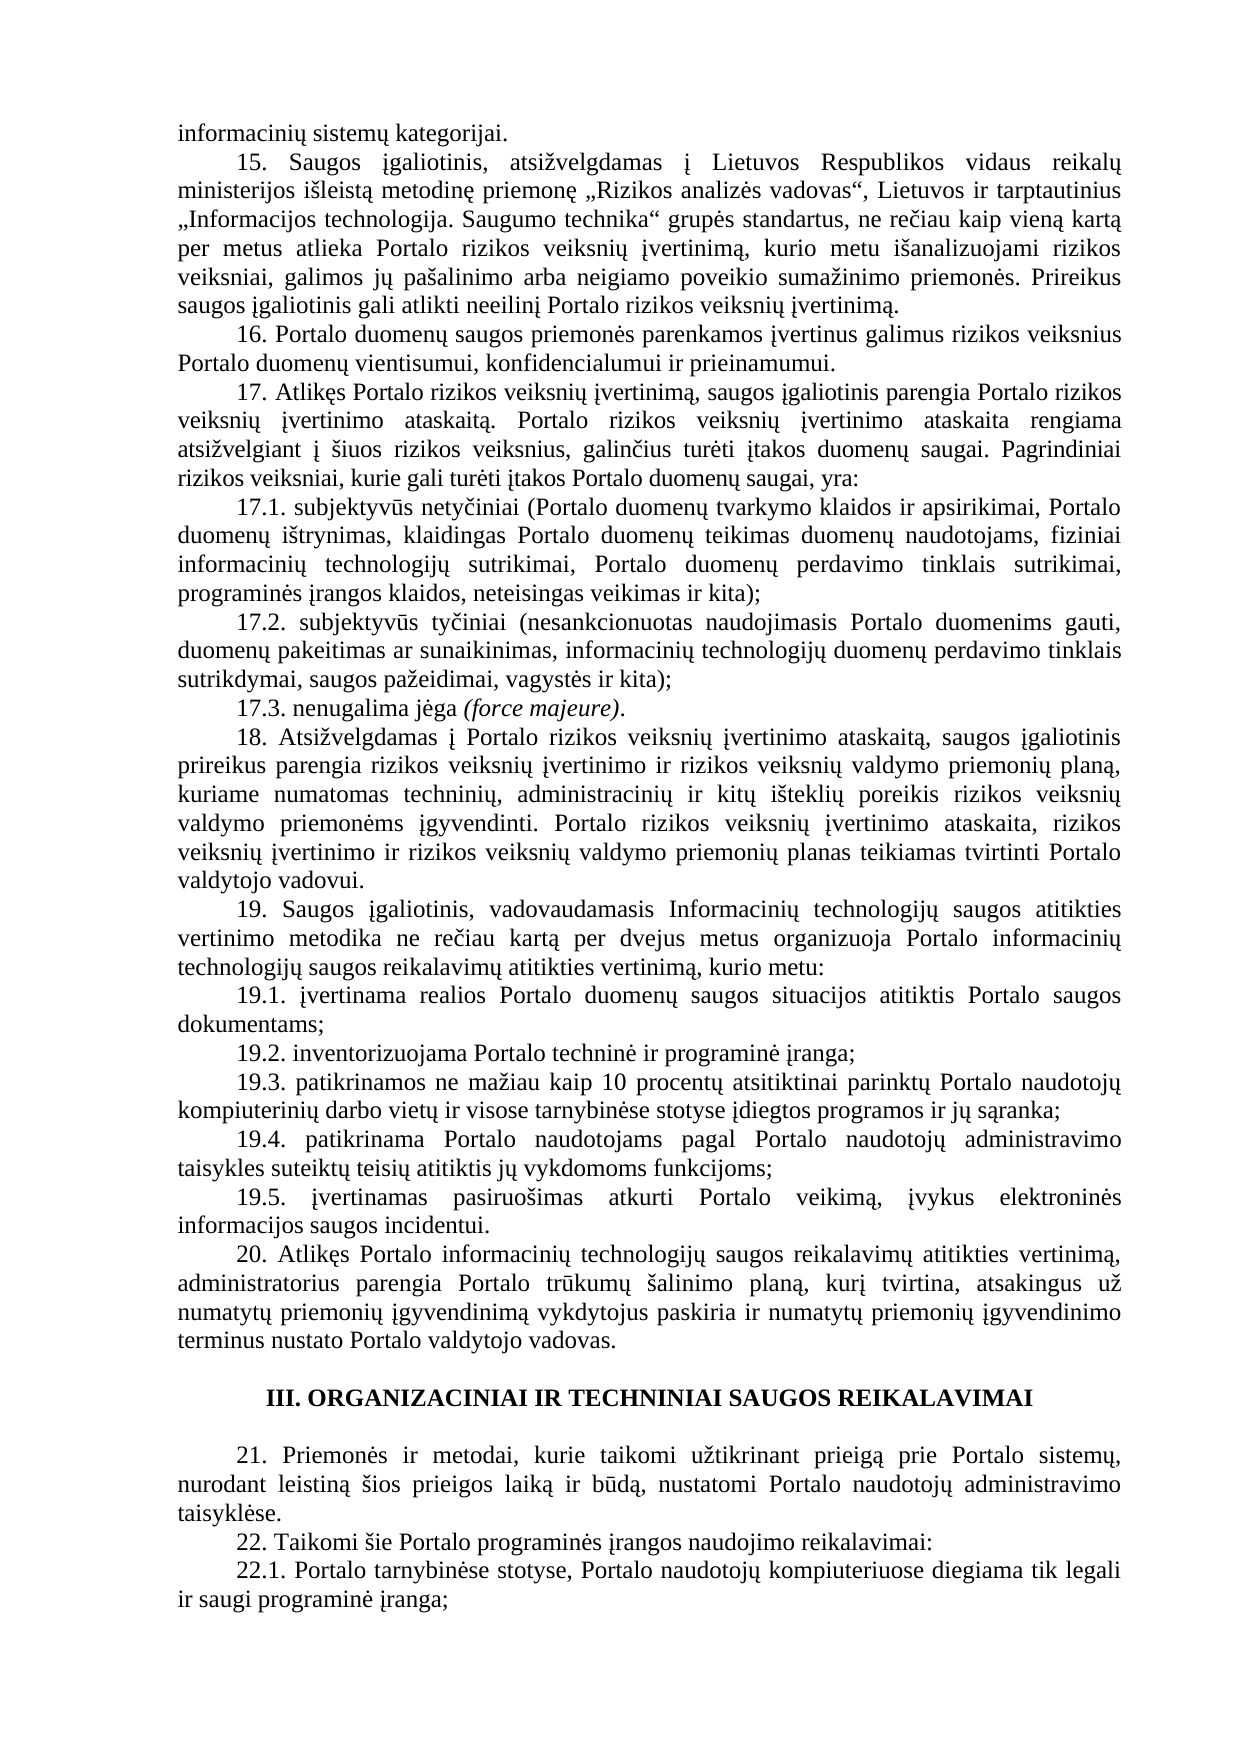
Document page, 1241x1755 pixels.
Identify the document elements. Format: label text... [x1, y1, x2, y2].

text 18. Atsižvelgdamas į Portalo rizikos veiksnių įvertinimo ataskaitą, saugos įgaliotinis prireikus parengia rizikos veiksnių įvertinimo ir rizikos veiksnių valdymo priemonių planą, kuriame numatomas techninių, administracinių ir kitų išteklių poreikis rizikos veiksnių valdymo priemonėms įgyvendinti. Portalo rizikos veiksnių įvertinimo ataskaita, rizikos veiksnių įvertinimo ir rizikos veiksnių valdymo priemonių planas teikiamas tvirtinti Portalo valdytojo vadovui. [177, 722, 1122, 894]
text 17.3. nenugalima jėga (force majeure). [177, 693, 1122, 722]
text 17. Atlikęs Portalo rizikos veiksnių įvertinimą, saugos įgaliotinis parengia Portalo rizikos veiksnių įvertinimo ataskaitą. Portalo rizikos veiksnių įvertinimo ataskaita rengiama atsižvelgiant į šiuos rizikos veiksnius, galinčius turėti įtakos duomenų saugai. Pagrindiniai rizikos veiksniai, kurie gali turėti įtakos Portalo duomenų saugai, yra: [177, 377, 1122, 492]
text 19. Saugos įgaliotinis, vadovaudamasis Informacinių technologijų saugos atitikties vertinimo metodika ne rečiau kartą per dvejus metus organizuoja Portalo informacinių technologijų saugos reikalavimų atitikties vertinimą, kurio metu: [177, 894, 1122, 981]
text 17.2. subjektyvūs tyčiniai (nesankcionuotas naudojimasis Portalo duomenims gauti, duomenų pakeitimas ar sunaikinimas, informacinių technologijų duomenų perdavimo tinklais sutrikdymai, saugos pažeidimai, vagystės ir kita); [177, 607, 1122, 693]
text 16. Portalo duomenų saugos priemonės parenkamos įvertinus galimus rizikos veiksnius Portalo duomenų vientisumui, konfidencialumui ir prieinamumui. [177, 319, 1122, 377]
text 22.1. Portalo tarnybinėse stotyse, Portalo naudotojų kompiuteriuose diegiama tik legali ir saugi programinė įranga; [177, 1556, 1122, 1613]
text 19.2. inventorizuojama Portalo techninė ir programinė įranga; [177, 1038, 1122, 1067]
text 19.1. įvertinama realios Portalo duomenų saugos situacijos atitiktis Portalo saugos dokumentams; [177, 981, 1122, 1038]
text 21. Priemonės ir metodai, kurie taikomi užtikrinant prieigą prie Portalo sistemų, nurodant leistiną šios prieigos laiką ir būdą, nustatomi Portalo naudotojų administravimo taisyklėse. [177, 1441, 1122, 1527]
text 22. Taikomi šie Portalo programinės įrangos naudojimo reikalavimai: [177, 1527, 1122, 1556]
text III. ORGANIZACINIAI IR TECHNINIAI SAUGOS REIKALAVIMAI [177, 1383, 1122, 1412]
text 19.3. patikrinamos ne mažiau kaip 10 procentų atsitiktinai parinktų Portalo naudotojų kompiuterinių darbo vietų ir visose tarnybinėse stotyse įdiegtos programos ir jų sąranka; [177, 1067, 1122, 1124]
text 20. Atlikęs Portalo informacinių technologijų saugos reikalavimų atitikties vertinimą, administratorius parengia Portalo trūkumų šalinimo planą, kurį tvirtina, atsakingus už numatytų priemonių įgyvendinimą vykdytojus paskiria ir numatytų priemonių įgyvendinimo terminus nustato Portalo valdytojo vadovas. [177, 1239, 1122, 1354]
text 17.1. subjektyvūs netyčiniai (Portalo duomenų tvarkymo klaidos ir apsirikimai, Portalo duomenų ištrynimas, klaidingas Portalo duomenų teikimas duomenų naudotojams, fiziniai informacinių technologijų sutrikimai, Portalo duomenų perdavimo tinklais sutrikimai, programinės įrangos klaidos, neteisingas veikimas ir kita); [177, 492, 1122, 607]
text informacinių sistemų kategorijai. [177, 118, 1122, 147]
text 15. Saugos įgaliotinis, atsižvelgdamas į Lietuvos Respublikos vidaus reikalų ministerijos išleistą metodinę priemonę „Rizikos analizės vadovas“, Lietuvos ir tarptautinius „Informacijos technologija. Saugumo technika“ grupės standartus, ne rečiau kaip vieną kartą per metus atlieka Portalo rizikos veiksnių įvertinimą, kurio metu išanalizuojami rizikos veiksniai, galimos jų pašalinimo arba neigiamo poveikio sumažinimo priemonės. Prireikus saugos įgaliotinis gali atlikti neeilinį Portalo rizikos veiksnių įvertinimą. [177, 147, 1122, 319]
text 19.5. įvertinamas pasiruošimas atkurti Portalo veikimą, įvykus elektroninės informacijos saugos incidentui. [177, 1182, 1122, 1239]
text 19.4. patikrinama Portalo naudotojams pagal Portalo naudotojų administravimo taisykles suteiktų teisių atitiktis jų vykdomoms funkcijoms; [177, 1124, 1122, 1182]
